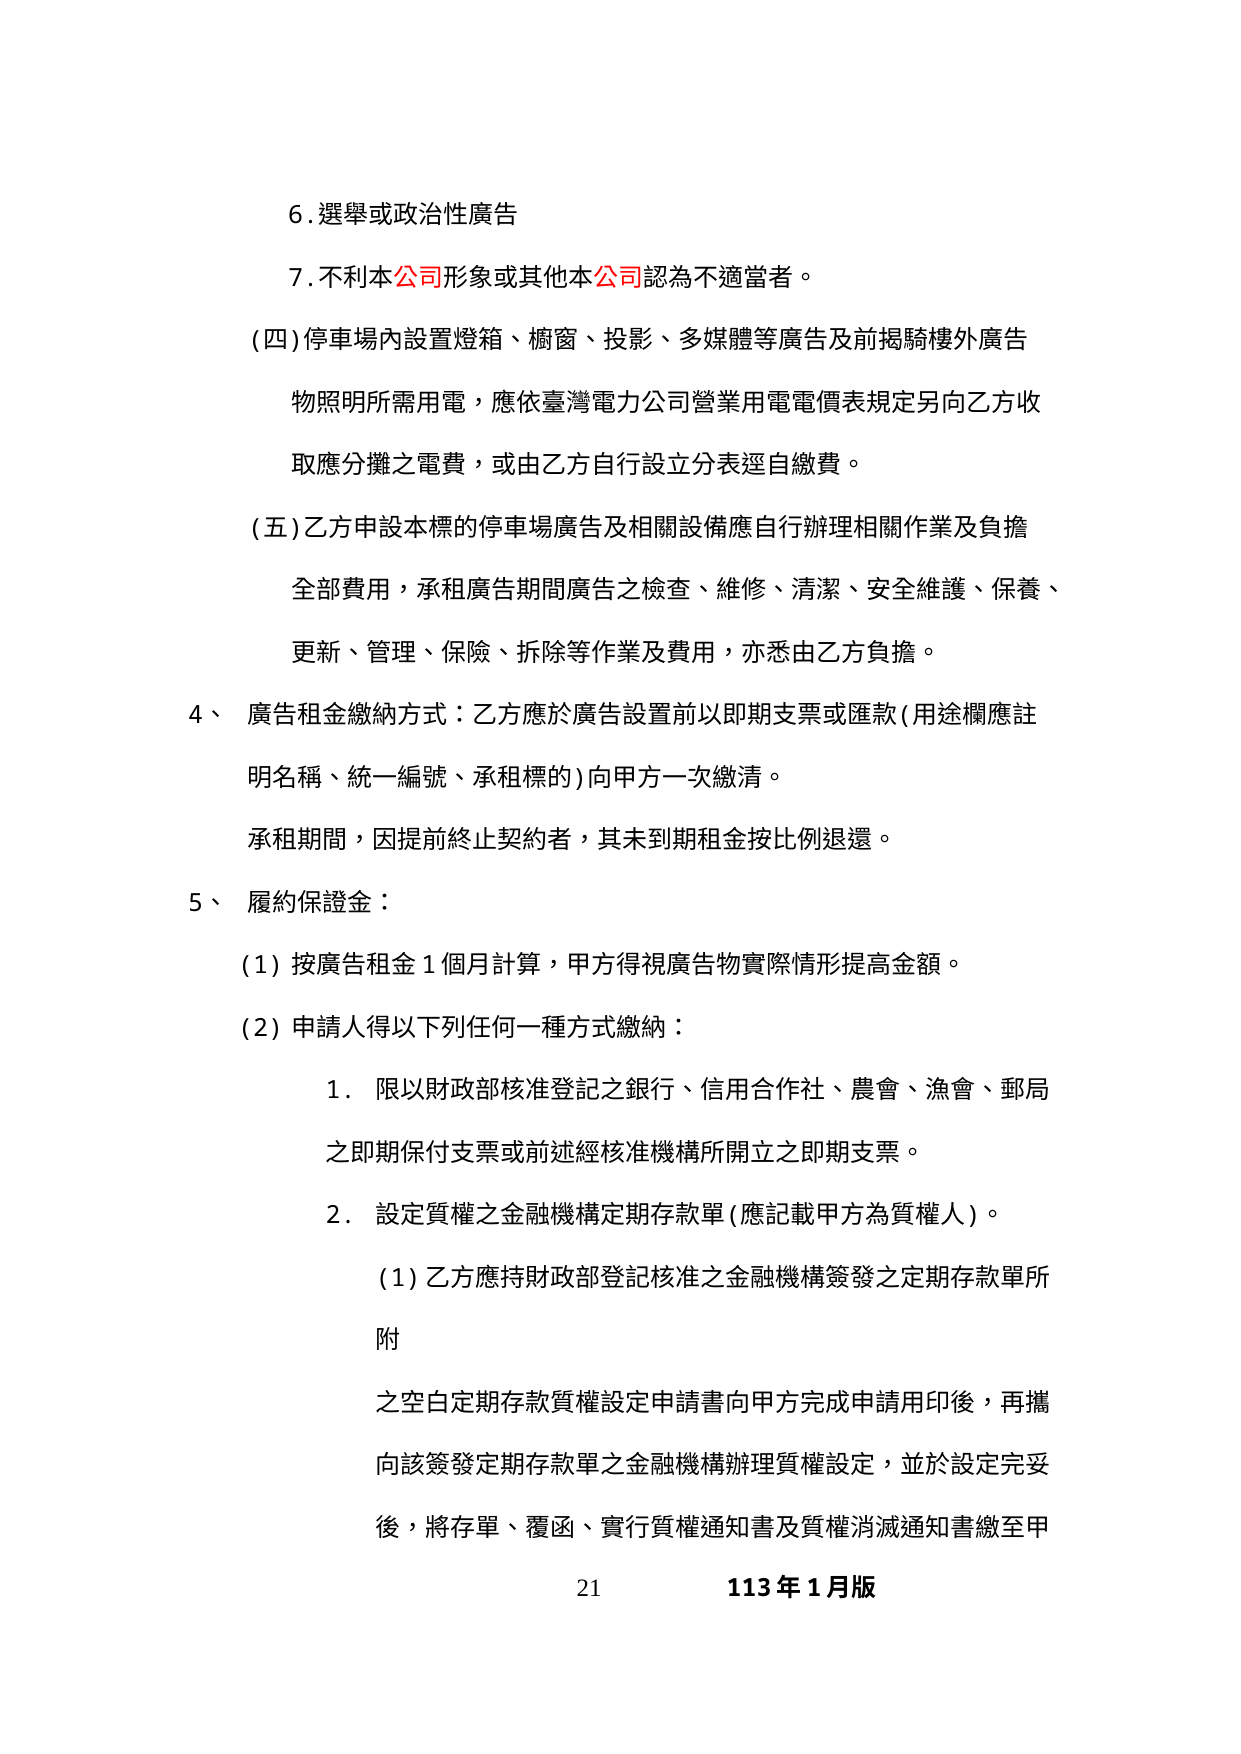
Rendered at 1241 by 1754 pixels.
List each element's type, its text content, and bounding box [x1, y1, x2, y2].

text (四)停車場內設置燈箱、櫥窗、投影、多媒體等廣告及前揭騎樓外廣告物照明所需用電，應依臺灣電力公司營業用電電價表規定另向乙方收取應分攤之電費，或由乙方自行設立分表逕自繳費。 [188, 296, 1052, 484]
list 限以財政部核准登記之銀行、信用合作社、農會、漁會、郵局之即期保付支票或前述經核准機構所開立之即期支票。 [325, 1046, 1052, 1171]
list 設定質權之金融機構定期存款單(應記載甲方為質權人)。 [325, 1171, 1052, 1234]
text 之空白定期存款質權設定申請書向甲方完成申請用印後，再攜向該簽發定期存款單之金融機構辦理質權設定，並於設定完妥後，將存單、覆函、實行質權通知書及質權消滅通知書繳至甲 [375, 1359, 1052, 1546]
list 乙方應持財政部登記核准之金融機構簽發之定期存款單所附 [375, 1234, 1052, 1359]
list 履約保證金： [188, 859, 1052, 921]
text 7.不利本公司形象或其他本公司認為不適當者。 [288, 234, 1052, 296]
text 6.選舉或政治性廣告 [288, 171, 1052, 234]
list 申請人得以下列任何一種方式繳納： [238, 984, 1052, 1046]
text (五)乙方申設本標的停車場廣告及相關設備應自行辦理相關作業及負擔全部費用，承租廣告期間廣告之檢查、維修、清潔、安全維護、保養、更新、管理、保險、拆除等作業及費用，亦悉由乙方負擔。 [188, 484, 1052, 671]
list 按廣告租金1個月計算，甲方得視廣告物實際情形提高金額。 [238, 921, 1052, 984]
list 廣告租金繳納方式：乙方應於廣告設置前以即期支票或匯款(用途欄應註明名稱、統一編號、承租標的)向甲方一次繳清。 [188, 671, 1052, 796]
text 承租期間，因提前終止契約者，其未到期租金按比例退還。 [247, 796, 1052, 859]
